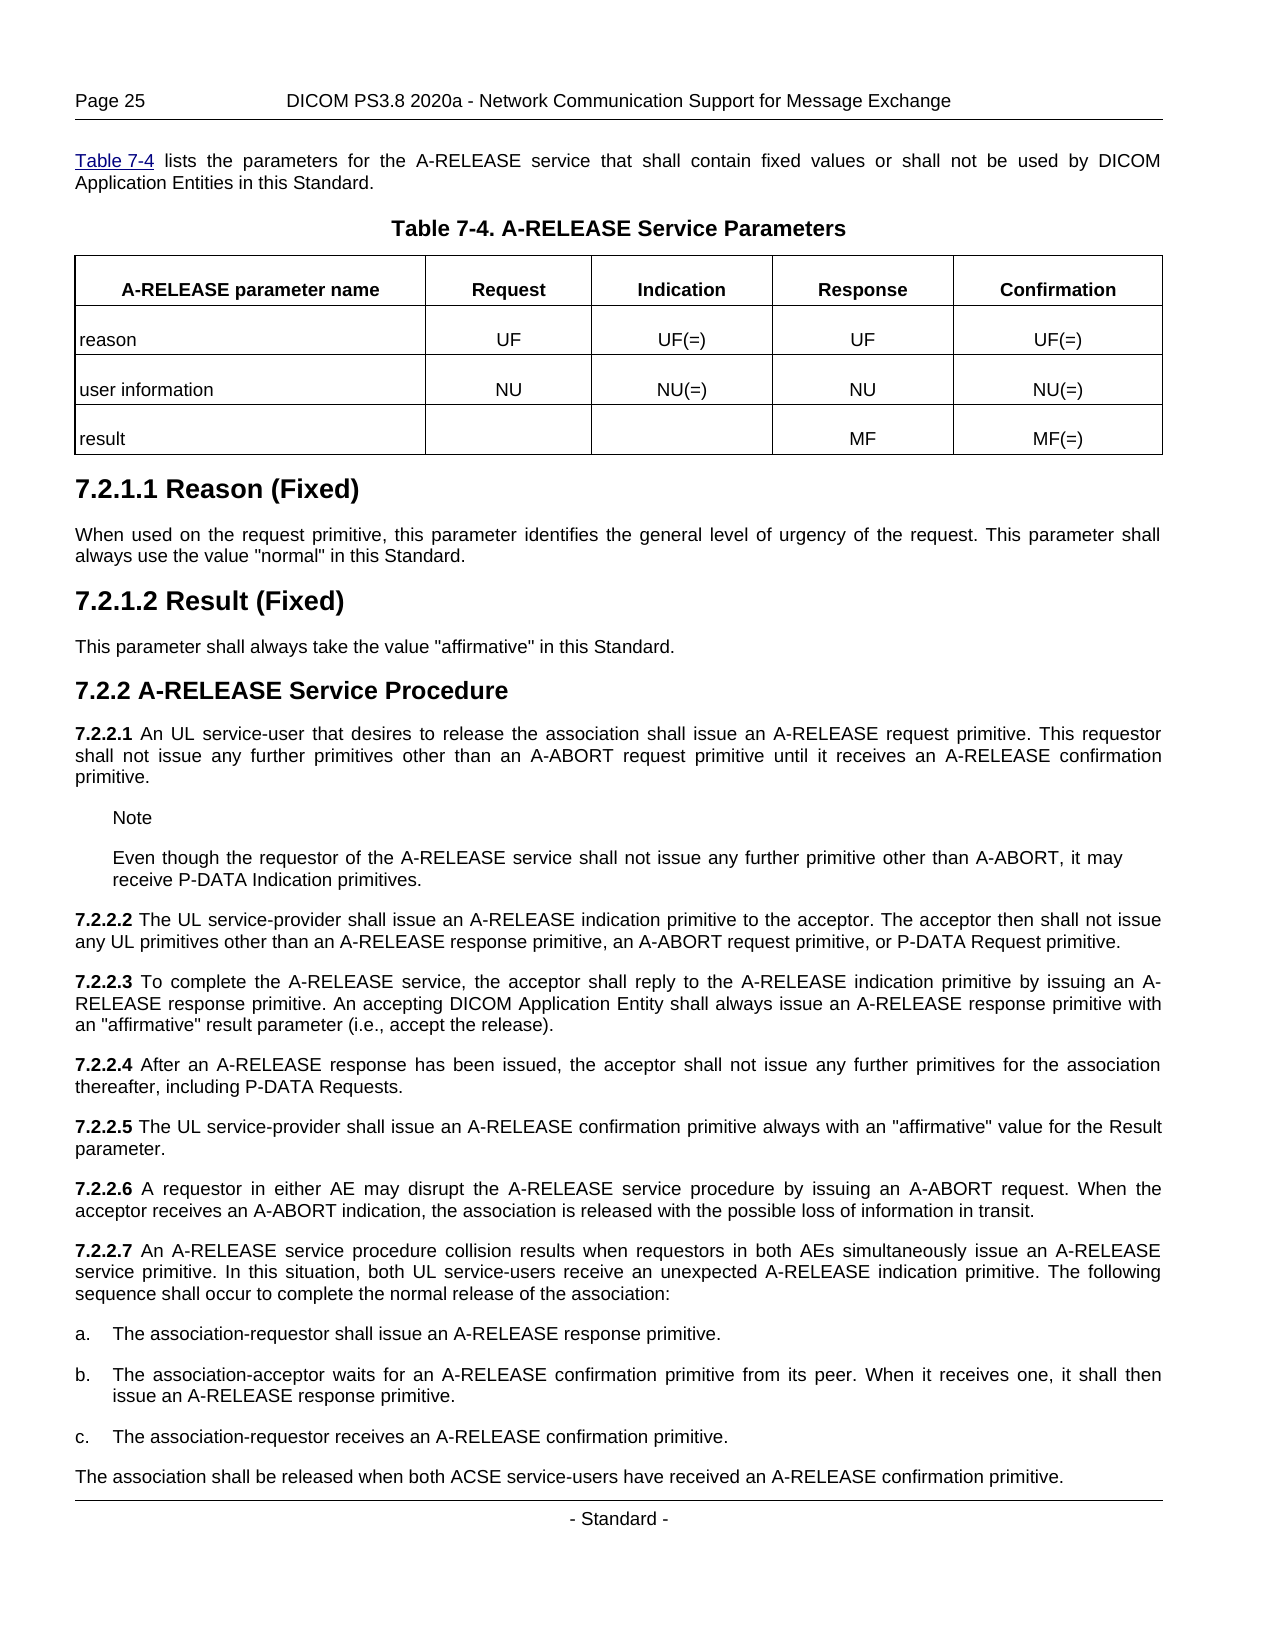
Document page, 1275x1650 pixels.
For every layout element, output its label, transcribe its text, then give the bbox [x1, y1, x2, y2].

table_cell UF [773, 306, 953, 354]
text 7.2.2.6 A requestor in either AE may disrupt the A-RELEASE service procedure by issuing an A-ABORT request. When the acceptor receives an A-ABORT indication, the association is released with the possible loss of information in transit. [75, 1178, 1162, 1221]
text Even though the requestor of the A-RELEASE service shall not issue any further primitive other than A-ABORT, it may receive P-DATA Indication primitives. [112, 847, 1125, 890]
text 7.2.2.4 After an A-RELEASE response has been issued, the acceptor shall not issue any further primitives for the association thereafter, including P-DATA Requests. [75, 1054, 1162, 1097]
table_cell NU [773, 355, 953, 404]
table_header A-RELEASE parameter name [76, 256, 425, 305]
text 7.2.2.3 To complete the A-RELEASE service, the acceptor shall reply to the A-RELEASE indication primitive by issuing an A-RELEASE response primitive. An accepting DICOM Application Entity shall always issue an A-RELEASE response primitive with an "affirmative" result parameter (i.e., accept the release). [75, 971, 1162, 1035]
text Table 7-4. A-RELEASE Service Parameters [75, 216, 1162, 241]
table_cell NU(=) [954, 355, 1162, 404]
text 7.2.2.7 An A-RELEASE service procedure collision results when requestors in both AEs simultaneously issue an A-RELEASE service primitive. In this situation, both UL service-users receive an unexpected A-RELEASE indication primitive. The following sequence shall occur to complete the normal release of the association: [75, 1240, 1162, 1304]
text 7.2.2 A-RELEASE Service Procedure [75, 676, 1162, 704]
text 7.2.2.1 An UL service-user that desires to release the association shall issue an A-RELEASE request primitive. This requestor shall not issue any further primitives other than an A-ABORT request primitive until it receives an A-RELEASE confirmation primitive. [75, 723, 1162, 788]
table_cell UF [426, 306, 591, 354]
table_cell MF(=) [954, 405, 1162, 454]
table_header Indication [592, 256, 772, 305]
table_cell MF [773, 405, 953, 454]
text 7.2.2.5 The UL service-provider shall issue an A-RELEASE confirmation primitive always with an "affirmative" value for the Result parameter. [75, 1116, 1162, 1159]
table_cell [426, 405, 591, 454]
text a. The association-requestor shall issue an A-RELEASE response primitive. [75, 1323, 1162, 1345]
text 7.2.1.2 Result (Fixed) [75, 585, 1162, 617]
table_header Response [773, 256, 953, 305]
table_cell UF(=) [954, 306, 1162, 354]
table_cell UF(=) [592, 306, 772, 354]
table_cell user information [76, 355, 425, 404]
text This parameter shall always take the value "affirmative" in this Standard. [75, 635, 1162, 657]
text Table 7-4 lists the parameters for the A-RELEASE service that shall contain fixed values or shall not be used by DICOM Application Entities in this Standard. [75, 150, 1162, 193]
text When used on the request primitive, this parameter identifies the general level of urgency of the request. This parameter shall always use the value "normal" in this Standard. [75, 523, 1162, 567]
text 7.2.2.2 The UL service-provider shall issue an A-RELEASE indication primitive to the acceptor. The acceptor then shall not issue any UL primitives other than an A-RELEASE response primitive, an A-ABORT request primitive, or P-DATA Request primitive. [75, 909, 1162, 952]
table_header Request [426, 256, 591, 305]
table_cell reason [76, 306, 425, 354]
table_cell [592, 405, 772, 454]
table_header Confirmation [954, 256, 1162, 305]
table_cell result [76, 405, 425, 454]
text 7.2.1.1 Reason (Fixed) [75, 473, 1162, 505]
text c. The association-requestor receives an A-RELEASE confirmation primitive. [75, 1425, 1162, 1447]
table_cell NU(=) [592, 355, 772, 404]
table_cell NU [426, 355, 591, 404]
text b. The association-acceptor waits for an A-RELEASE confirmation primitive from its peer. When it receives one, it shall then issue an A-RELEASE response primitive. [75, 1363, 1162, 1407]
text The association shall be released when both ACSE service-users have received an A-RELEASE confirmation primitive. [75, 1466, 1162, 1487]
text Note [112, 807, 1125, 828]
